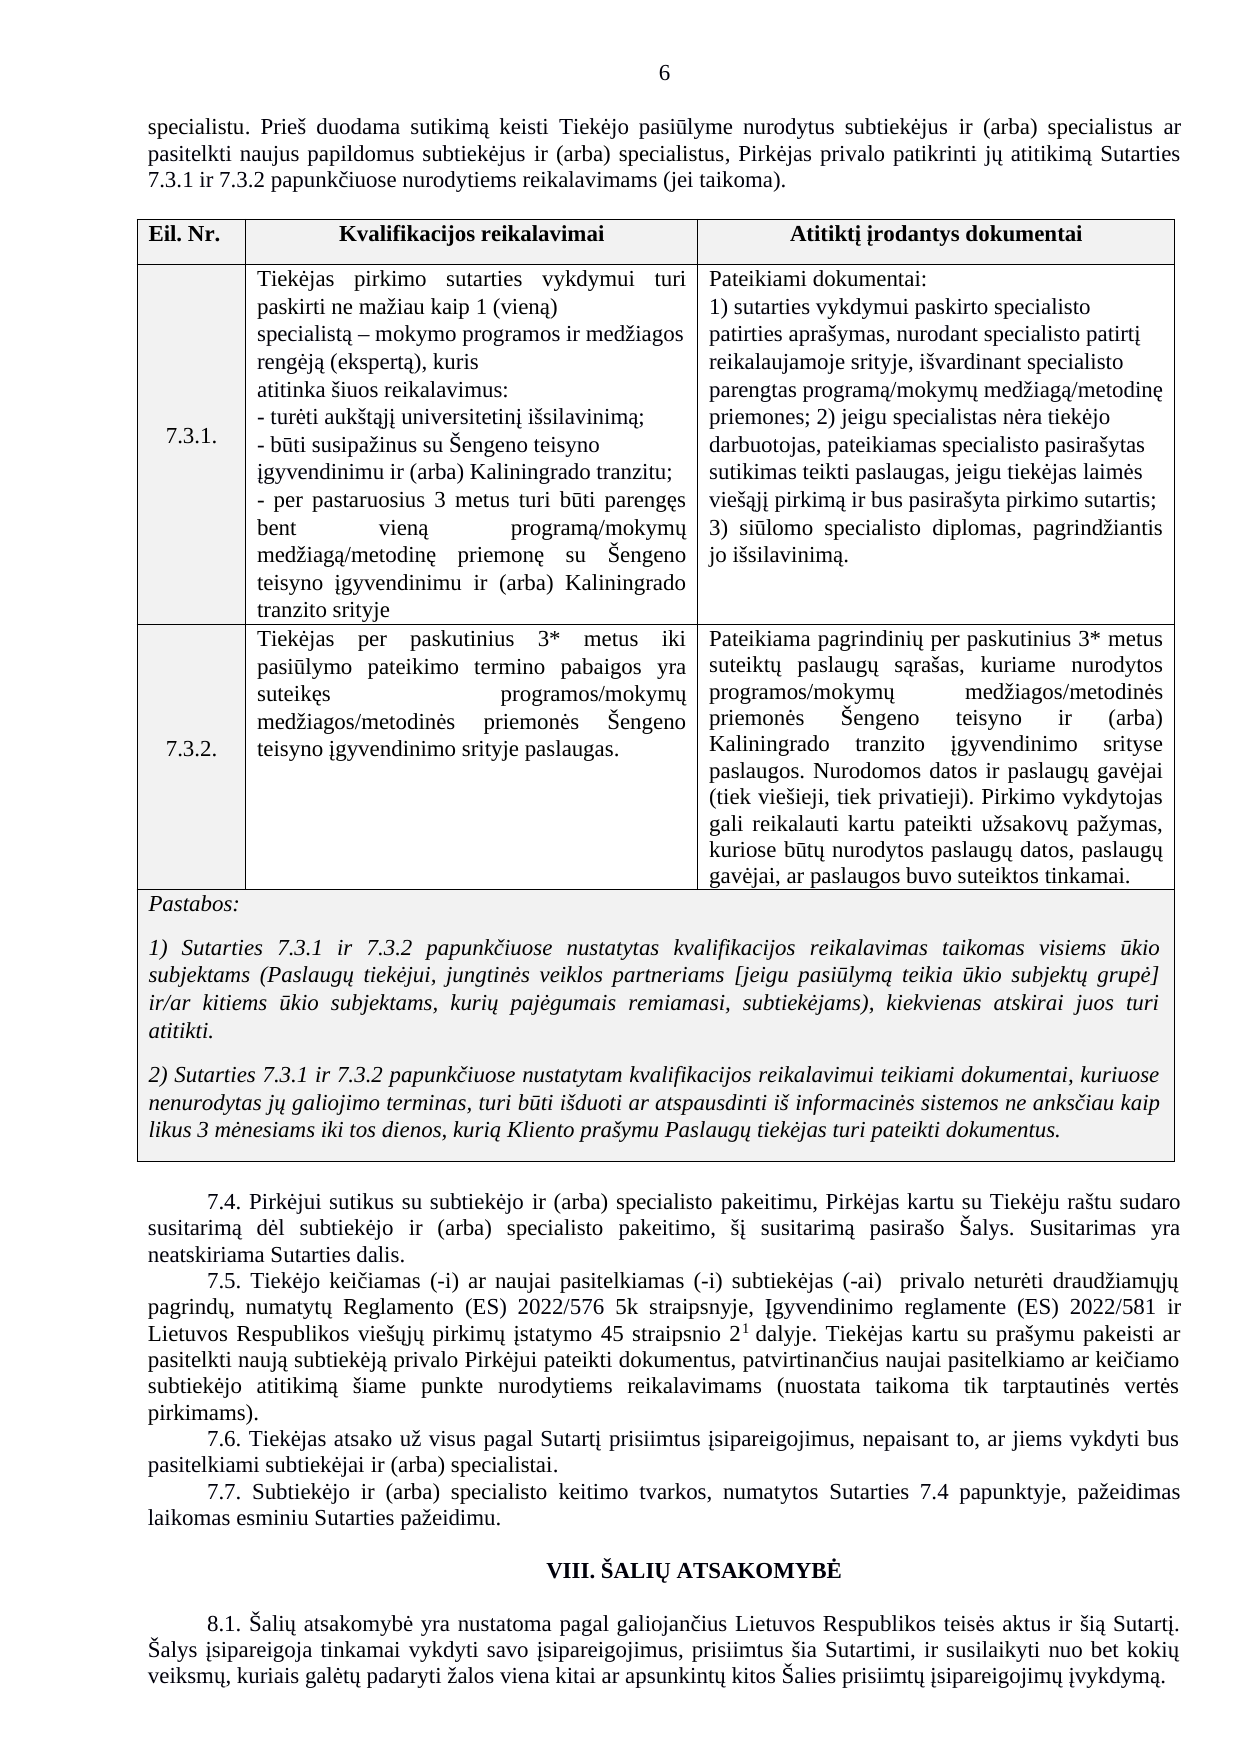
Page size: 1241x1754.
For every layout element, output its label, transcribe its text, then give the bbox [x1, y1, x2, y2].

text 8.1. Šalių atsakomybė yra nustatoma pagal galiojančius Lietuvos Respublikos teisės aktus ir šią Sutartį. Šalys įsipareigoja tinkamai vykdyti savo įsipareigojimus, prisiimtus šia Sutartimi, ir susilaikyti nuo bet kokių veiksmų, kuriais galėtų padaryti žalos viena kitai ar apsunkintų kitos Šalies prisiimtų įsipareigojimų įvykdymą. [148, 1609, 1181, 1689]
text 7.4. Pirkėjui sutikus su subtiekėjo ir (arba) specialisto pakeitimu, Pirkėjas kartu su Tiekėju raštu sudaro susitarimą dėl subtiekėjo ir (arba) specialisto pakeitimo, šį susitarimą pasirašo Šalys. Susitarimas yra neatskiriama Sutarties dalis. [148, 1188, 1181, 1267]
table_cell Tiekėjas pirkimo sutarties vykdymui turi paskirti ne mažiau kaip 1 (vieną) specialistą – mokymo programos ir medžiagos rengėją (ekspertą), kuris atitinka šiuos reikalavimus: - turėti aukštąjį universitetinį išsilavinimą; - būti susipažinus su Šengeno teisyno įgyvendinimu ir (arba) Kaliningrado tranzitu; - per pastaruosius 3 metus turi būti parengęs bent vieną programą/mokymų medžiagą/metodinę priemonę su Šengeno teisyno įgyvendinimu ir (arba) Kaliningrado tranzito srityje [246, 265, 697, 624]
table_cell 7.3.1. [138, 265, 245, 624]
table_cell Pateikiami dokumentai: 1) sutarties vykdymui paskirto specialisto patirties aprašymas, nurodant specialisto patirtį reikalaujamoje srityje, išvardinant specialisto parengtas programą/mokymų medžiagą/metodinę priemones; 2) jeigu specialistas nėra tiekėjo darbuotojas, pateikiamas specialisto pasirašytas sutikimas teikti paslaugas, jeigu tiekėjas laimės viešąjį pirkimą ir bus pasirašyta pirkimo sutartis; 3) siūlomo specialisto diplomas, pagrindžiantis jo išsilavinimą. [698, 265, 1174, 624]
text VIII. ŠALIŲ ATSAKOMYBĖ [148, 1557, 1181, 1583]
table_cell 7.3.2. [138, 625, 245, 889]
text 7.7. Subtiekėjo ir (arba) specialisto keitimo tvarkos, numatytos Sutarties 7.4 papunktyje, pažeidimas laikomas esminiu Sutarties pažeidimu. [148, 1478, 1181, 1531]
table_header Atitiktį įrodantys dokumentai [698, 220, 1174, 264]
table_header Eil. Nr. [138, 220, 245, 264]
table_cell Pateikiama pagrindinių per paskutinius 3* metus suteiktų paslaugų sąrašas, kuriame nurodytos programos/mokymų medžiagos/metodinės priemonės Šengeno teisyno ir (arba) Kaliningrado tranzito įgyvendinimo srityse paslaugos. Nurodomos datos ir paslaugų gavėjai (tiek viešieji, tiek privatieji). Pirkimo vykdytojas gali reikalauti kartu pateikti užsakovų pažymas, kuriose būtų nurodytos paslaugų datos, paslaugų gavėjai, ar paslaugos buvo suteiktos tinkamai. [698, 625, 1174, 889]
text specialistu. Prieš duodama sutikimą keisti Tiekėjo pasiūlyme nurodytus subtiekėjus ir (arba) specialistus ar pasitelkti naujus papildomus subtiekėjus ir (arba) specialistus, Pirkėjas privalo patikrinti jų atitikimą Sutarties 7.3.1 ir 7.3.2 papunkčiuose nurodytiems reikalavimams (jei taikoma). [148, 113, 1181, 192]
table_cell Tiekėjas per paskutinius 3* metus iki pasiūlymo pateikimo termino pabaigos yra suteikęs programos/mokymų medžiagos/metodinės priemonės Šengeno teisyno įgyvendinimo srityje paslaugas. [246, 625, 697, 889]
text 7.6. Tiekėjas atsako už visus pagal Sutartį prisiimtus įsipareigojimus, nepaisant to, ar jiems vykdyti bus pasitelkiami subtiekėjai ir (arba) specialistai. [148, 1425, 1181, 1478]
table_header Kvalifikacijos reikalavimai [246, 220, 697, 264]
table_cell Pastabos: 1) Sutarties 7.3.1 ir 7.3.2 papunkčiuose nustatytas kvalifikacijos reikalavimas taikomas visiems ūkio subjektams (Paslaugų tiekėjui, jungtinės veiklos partneriams [jeigu pasiūlymą teikia ūkio subjektų grupė] ir/ar kitiems ūkio subjektams, kurių pajėgumais remiamasi, subtiekėjams), kiekvienas atskirai juos turi atitikti. 2) Sutarties 7.3.1 ir 7.3.2 papunkčiuose nustatytam kvalifikacijos reikalavimui teikiami dokumentai, kuriuose nenurodytas jų galiojimo terminas, turi būti išduoti ar atspausdinti iš informacinės sistemos ne anksčiau kaip likus 3 mėnesiams iki tos dienos, kurią Kliento prašymu Paslaugų tiekėjas turi pateikti dokumentus. [138, 890, 1174, 1161]
text 7.5. Tiekėjo keičiamas (-i) ar naujai pasitelkiamas (-i) subtiekėjas (-ai) privalo neturėti draudžiamųjų pagrindų, numatytų Reglamento (ES) 2022/576 5k straipsnyje, Įgyvendinimo reglamente (ES) 2022/581 ir Lietuvos Respublikos viešųjų pirkimų įstatymo 45 straipsnio 21 dalyje. Tiekėjas kartu su prašymu pakeisti ar pasitelkti naują subtiekėją privalo Pirkėjui pateikti dokumentus, patvirtinančius naujai pasitelkiamo ar keičiamo subtiekėjo atitikimą šiame punkte nurodytiems reikalavimams (nuostata taikoma tik tarptautinės vertės pirkimams). [148, 1267, 1181, 1425]
